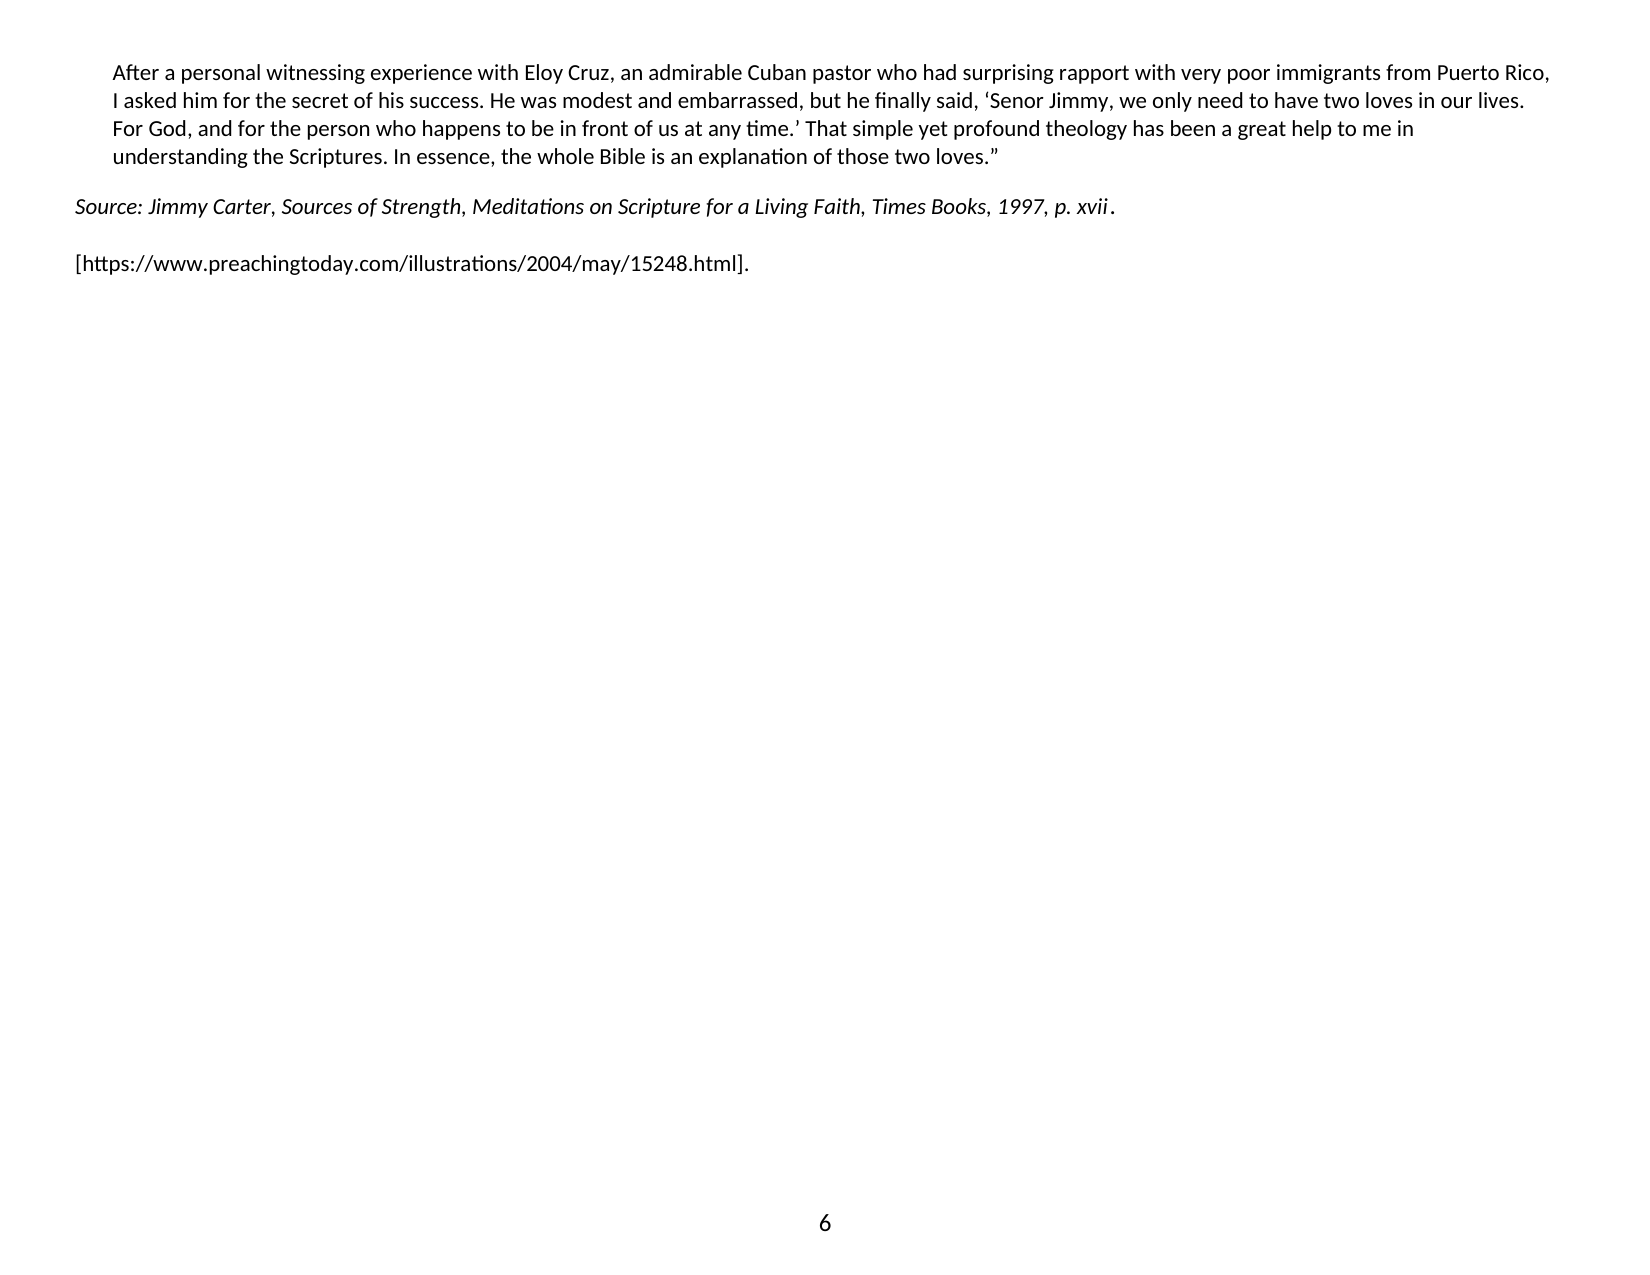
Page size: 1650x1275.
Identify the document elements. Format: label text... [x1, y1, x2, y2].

text [https://www.preachingtoday.com/illustrations/2004/may/15248.html]. [75, 249, 1612, 277]
text After a personal witnessing experience with Eloy Cruz, an admirable Cuban pastor who had surprising rapport with very poor immigrants from Puerto Rico, I asked him for the secret of his success. He was modest and embarrassed, but he finally said, ‘Senor Jimmy, we only need to have two loves in our lives. For God, and for the person who happens to be in front of us at any time.’ That simple yet profound theology has been a great help to me in understanding the Scriptures. In essence, the whole Bible is an explanation of those two loves.” [112, 37, 1556, 170]
text Source: Jimmy Carter, Sources of Strength, Meditations on Scripture for a Living Faith, Times Books, 1997, p. xvii. [75, 190, 1612, 221]
